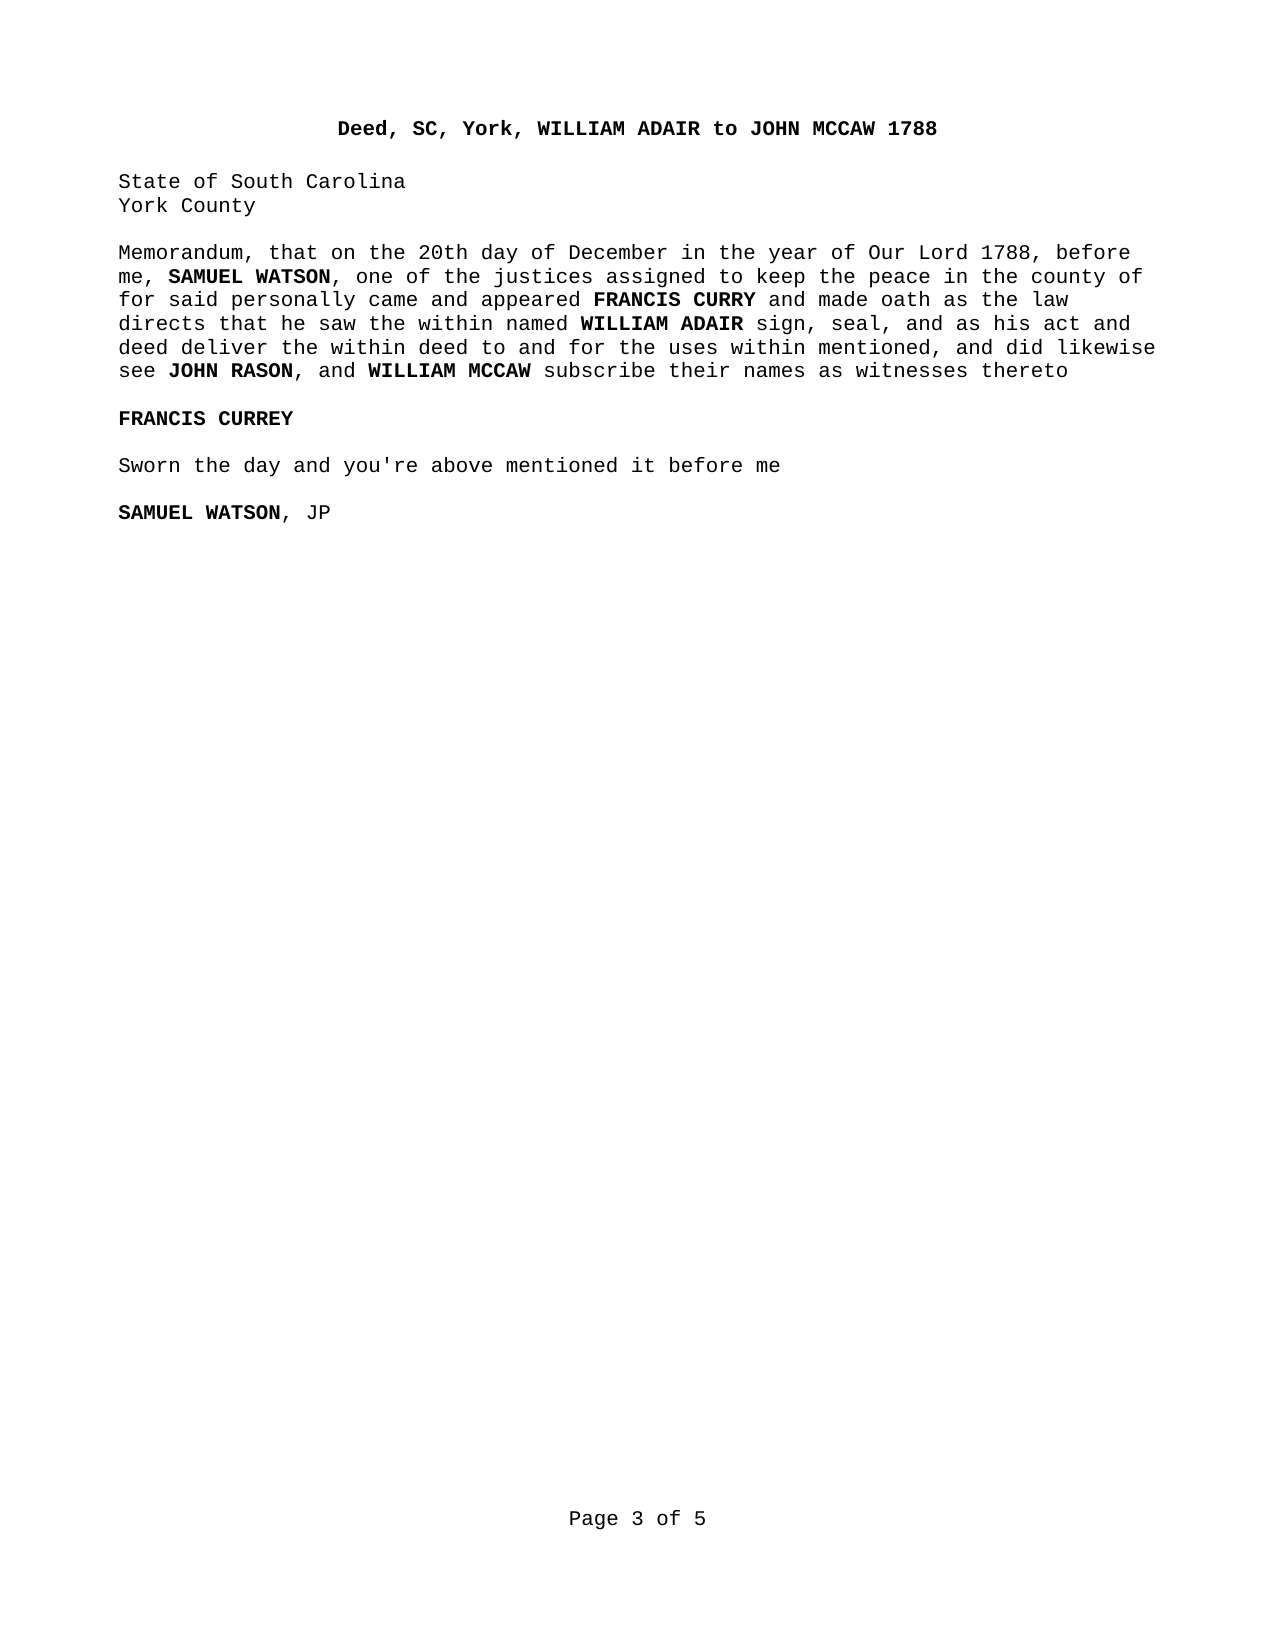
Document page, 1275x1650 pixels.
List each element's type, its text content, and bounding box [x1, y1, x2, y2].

text York County [118, 195, 1157, 218]
text Francis currey [118, 408, 1157, 431]
text State of South Carolina [118, 171, 1157, 195]
text Memorandum, that on the 20th day of December in the year of Our Lord 1788, before me, Samuel Watson, one of the justices assigned to keep the peace in the county of for said personally came and appeared Francis Curry and made oath as the law directs that he saw the within named WILLIAM ADAIR sign, seal, and as his act and deed deliver the within deed to and for the uses within mentioned, and did likewise see John rason, and William McCaw subscribe their names as witnesses thereto [118, 242, 1157, 384]
text Sworn the day and you're above mentioned it before me [118, 455, 1157, 479]
text Samuel Watson, JP [118, 502, 1157, 526]
